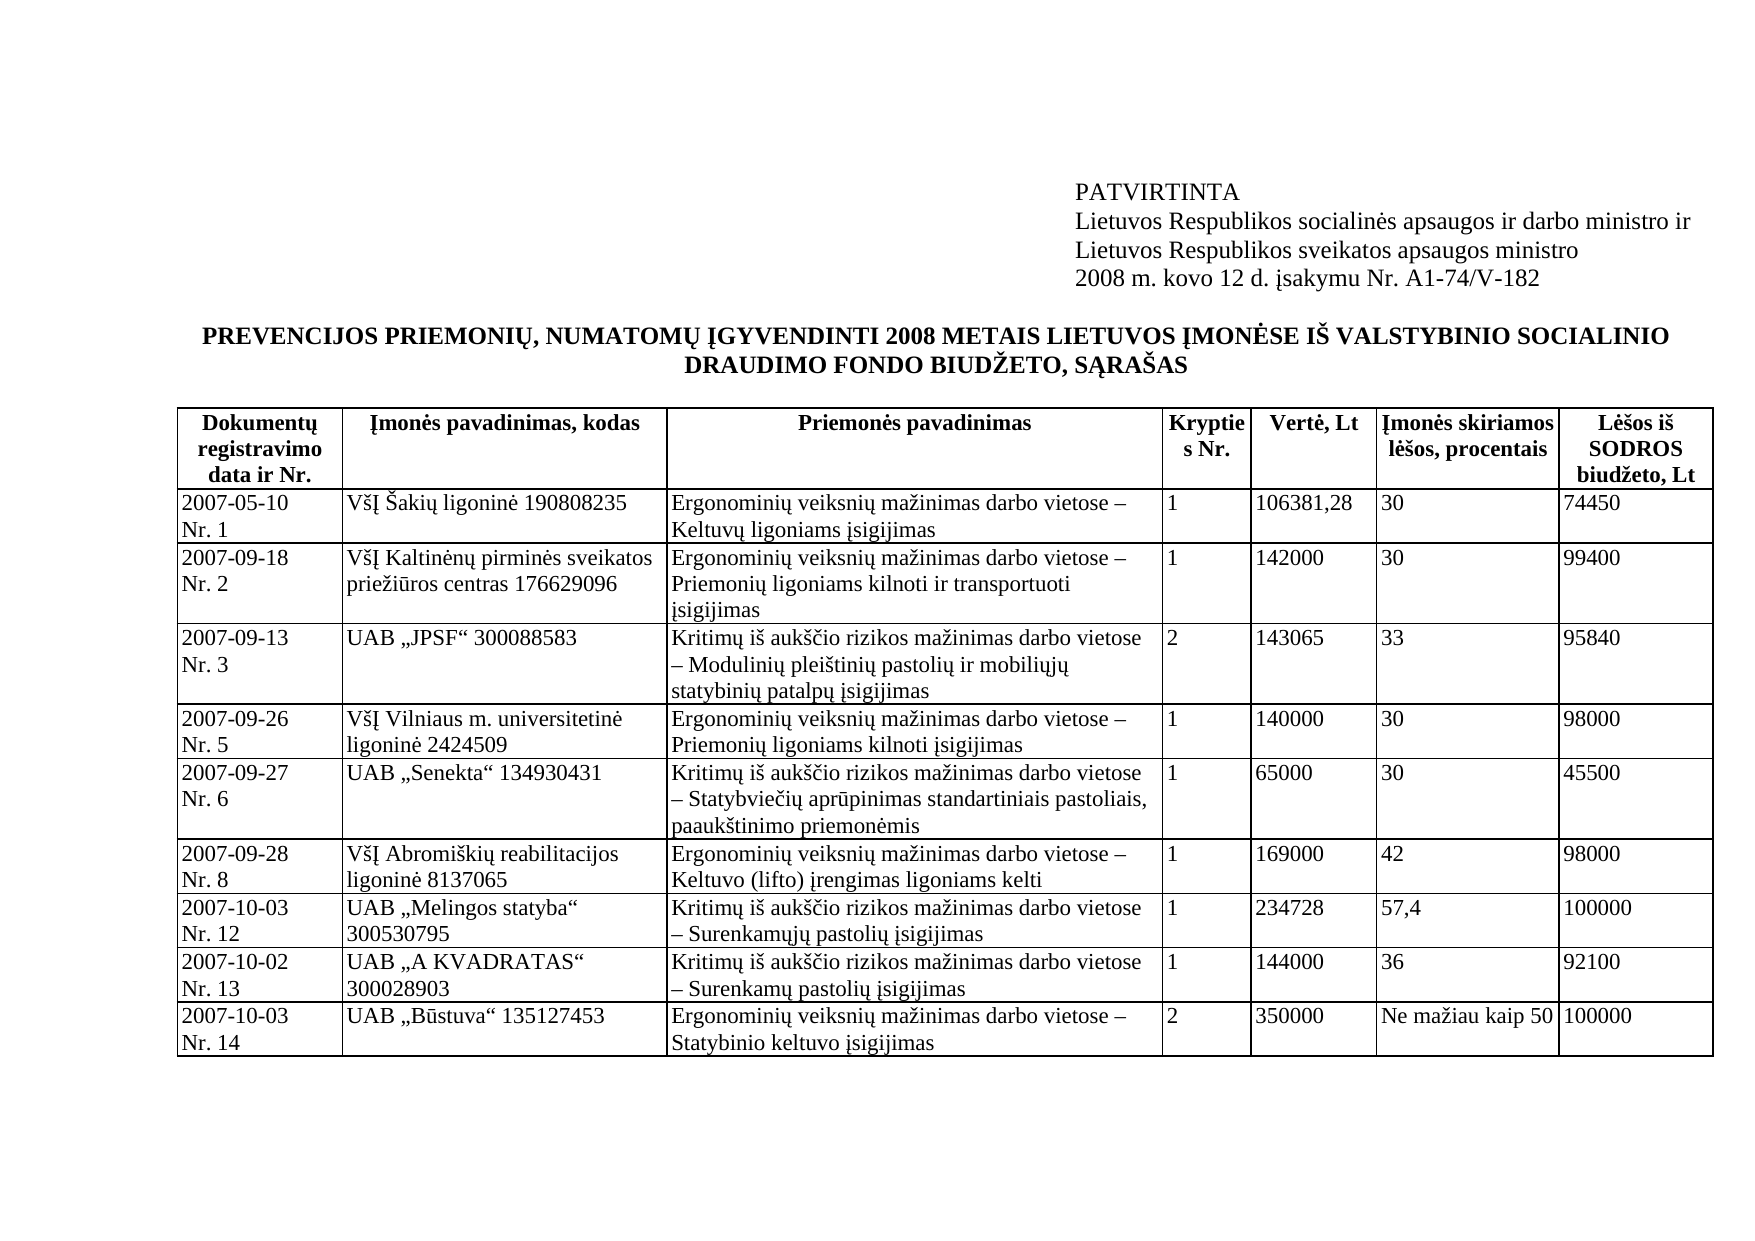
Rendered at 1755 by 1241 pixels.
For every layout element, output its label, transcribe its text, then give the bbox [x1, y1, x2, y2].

table_cell 30 [1377, 544, 1558, 623]
table_cell 36 [1377, 948, 1558, 1001]
table_cell 98000 [1560, 705, 1712, 758]
table_cell 95840 [1560, 624, 1712, 703]
table_header Priemonės pavadinimas [668, 409, 1162, 488]
table_cell 2 [1163, 624, 1250, 703]
table_cell 57,4 [1377, 894, 1558, 947]
table_cell 98000 [1560, 840, 1712, 892]
table_cell 1 [1163, 759, 1250, 838]
table_cell UAB „JPSF“ 300088583 [343, 624, 666, 703]
table_cell 2007-09-18 Nr. 2 [178, 544, 342, 623]
table_cell 143065 [1252, 624, 1376, 703]
text Lietuvos Respublikos sveikatos apsaugos ministro [1075, 235, 1695, 263]
text Lietuvos Respublikos socialinės apsaugos ir darbo ministro ir [1075, 206, 1695, 235]
table_cell 2007-09-13 Nr. 3 [178, 624, 342, 703]
table_cell 100000 [1560, 894, 1712, 947]
text PATVIRTINTA [1075, 177, 1695, 206]
table_header Įmonės skiriamos lėšos, procentais [1377, 409, 1558, 488]
table_cell 350000 [1252, 1003, 1376, 1055]
table_header Krypties Nr. [1163, 409, 1250, 488]
table_cell 30 [1377, 705, 1558, 758]
table_cell 45500 [1560, 759, 1712, 838]
table_cell 74450 [1560, 490, 1712, 542]
table_cell 42 [1377, 840, 1558, 892]
table_cell 2 [1163, 1003, 1250, 1055]
table_cell UAB „Senekta“ 134930431 [343, 759, 666, 838]
table_cell 1 [1163, 490, 1250, 542]
table_header Vertė, Lt [1252, 409, 1376, 488]
table_cell 1 [1163, 840, 1250, 892]
table_cell 65000 [1252, 759, 1376, 838]
table_cell 1 [1163, 705, 1250, 758]
table_cell 30 [1377, 759, 1558, 838]
table_cell 1 [1163, 544, 1250, 623]
table_cell 2007-09-27 Nr. 6 [178, 759, 342, 838]
table_cell VšĮ Kaltinėnų pirminės sveikatos priežiūros centras 176629096 [343, 544, 666, 623]
text 2008 m. kovo 12 d. įsakymu Nr. A1-74/V-182 [1075, 263, 1695, 292]
table_cell 92100 [1560, 948, 1712, 1001]
table_cell 1 [1163, 948, 1250, 1001]
table_cell 30 [1377, 490, 1558, 542]
table_cell 100000 [1560, 1003, 1712, 1055]
table_cell 140000 [1252, 705, 1376, 758]
text PREVENCIJOS PRIEMONIŲ, NUMATOMŲ ĮGYVENDINTI 2008 METAIS LIETUVOS ĮMONĖSE IŠ VALSTYBINIO SOCIALINIO DRAUDIMO FONDO BIUDŽETO, SĄRAŠAS [177, 321, 1695, 378]
table_cell 99400 [1560, 544, 1712, 623]
table_cell 234728 [1252, 894, 1376, 947]
table_cell VšĮ Šakių ligoninė 190808235 [343, 490, 666, 542]
table_cell 169000 [1252, 840, 1376, 892]
table_cell 142000 [1252, 544, 1376, 623]
table_cell 144000 [1252, 948, 1376, 1001]
table_cell 106381,28 [1252, 490, 1376, 542]
table_cell 1 [1163, 894, 1250, 947]
table_header Įmonės pavadinimas, kodas [343, 409, 666, 488]
table_cell Ne mažiau kaip 50 [1377, 1003, 1558, 1055]
table_cell UAB „Būstuva“ 135127453 [343, 1003, 666, 1055]
table_cell 33 [1377, 624, 1558, 703]
